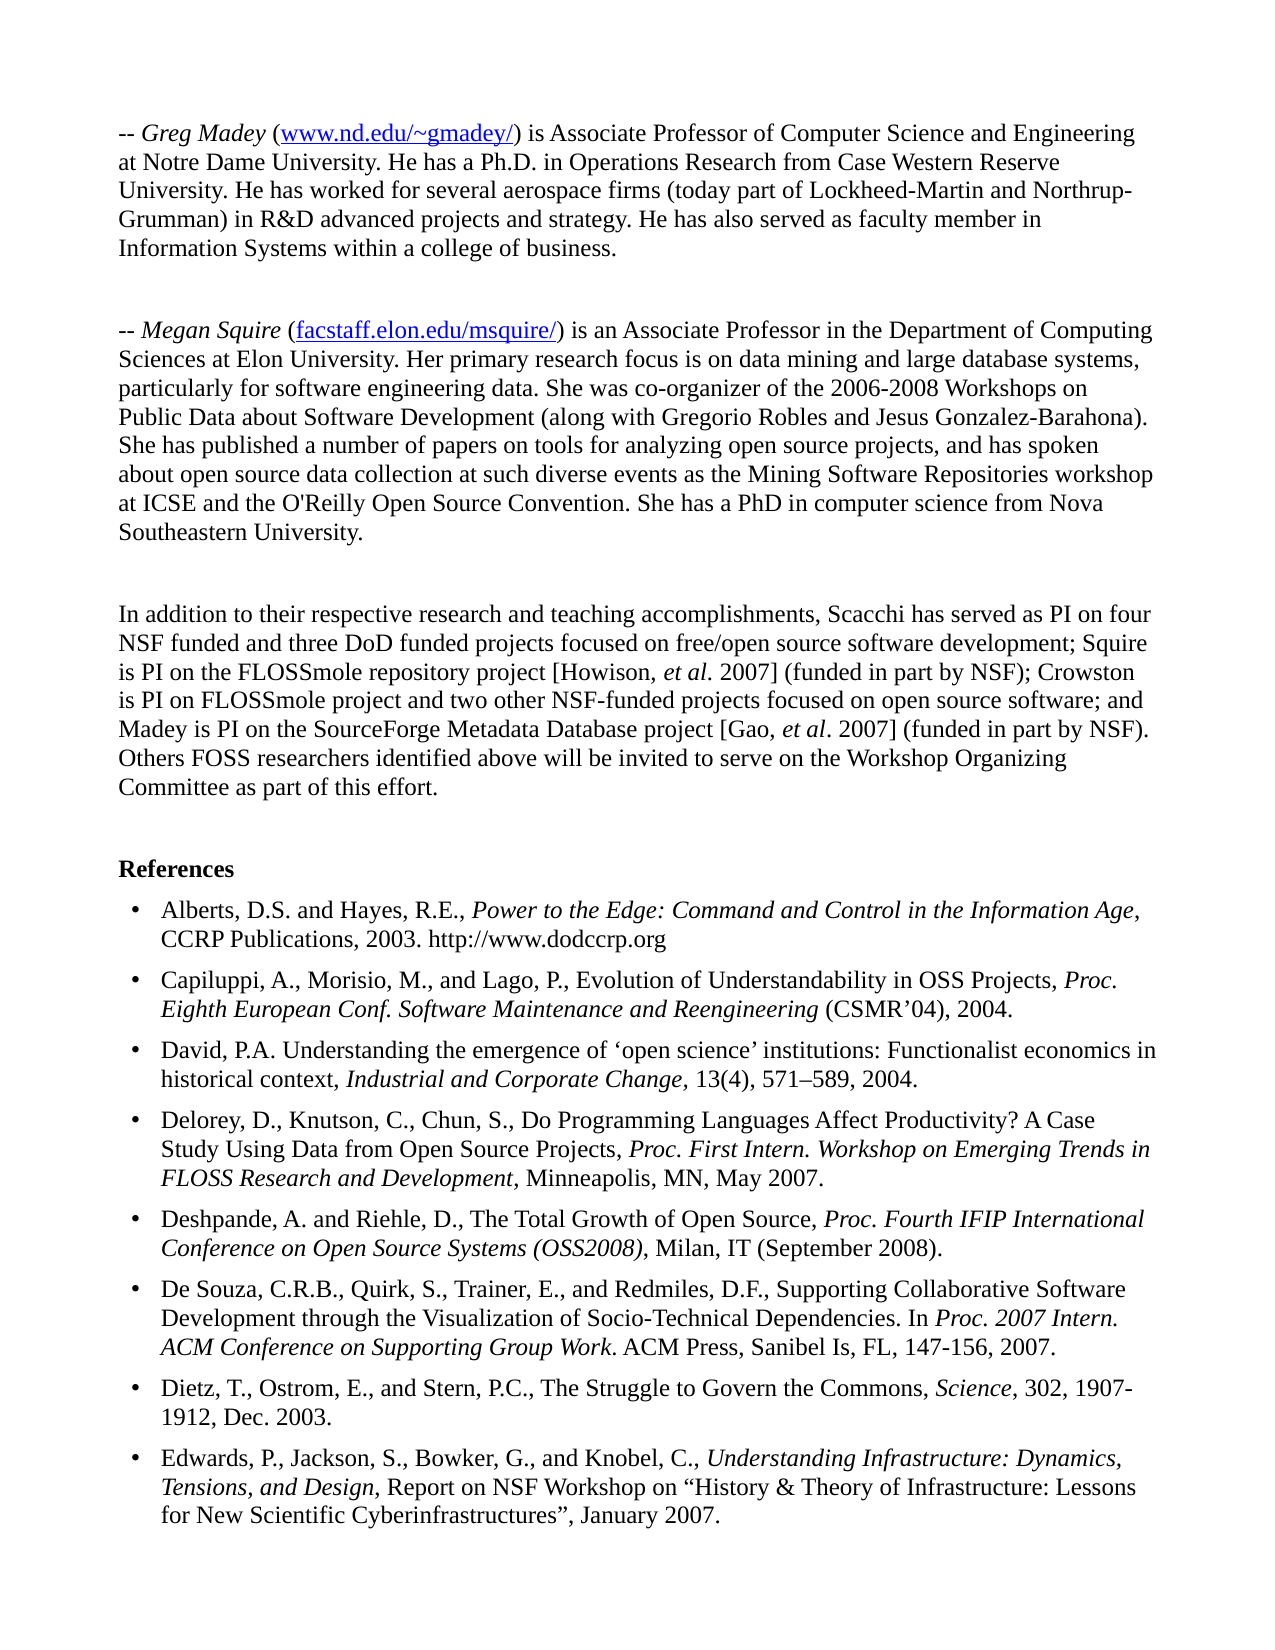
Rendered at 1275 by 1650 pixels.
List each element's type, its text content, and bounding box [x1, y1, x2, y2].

list Dietz, T., Ostrom, E., and Stern, P.C., The Struggle to Govern the Commons, Science, 302, 1907-1912, Dec. 2003. [131, 1373, 1157, 1431]
list Delorey, D., Knutson, C., Chun, S., Do Programming Languages Affect Productivity? A Case Study Using Data from Open Source Projects, Proc. First Intern. Workshop on Emerging Trends in FLOSS Research and Development, Minneapolis, MN, May 2007. [131, 1106, 1157, 1192]
list Edwards, P., Jackson, S., Bowker, G., and Knobel, C., Understanding Infrastructure: Dynamics, Tensions, and Design, Report on NSF Workshop on “History & Theory of Infrastructure: Lessons for New Scientific Cyberinfrastructures”, January 2007. [131, 1443, 1157, 1529]
list Capiluppi, A., Morisio, M., and Lago, P., Evolution of Understandability in OSS Projects, Proc. Eighth European Conf. Software Maintenance and Reengineering (CSMR’04), 2004. [131, 966, 1157, 1023]
text References [118, 854, 1157, 883]
list David, P.A. Understanding the emergence of ‘open science’ institutions: Functionalist economics in historical context, Industrial and Corporate Change, 13(4), 571–589, 2004. [131, 1036, 1157, 1093]
list Alberts, D.S. and Hayes, R.E., Power to the Edge: Command and Control in the Information Age, CCRP Publications, 2003. http://www.dodccrp.org [131, 896, 1157, 953]
list Deshpande, A. and Riehle, D., The Total Growth of Open Source, Proc. Fourth IFIP International Conference on Open Source Systems (OSS2008), Milan, IT (September 2008). [131, 1204, 1157, 1262]
list De Souza, C.R.B., Quirk, S., Trainer, E., and Redmiles, D.F., Supporting Collaborative Software Development through the Visualization of Socio-Technical Dependencies. In Proc. 2007 Intern. ACM Conference on Supporting Group Work. ACM Press, Sanibel Is, FL, 147-156, 2007. [131, 1274, 1157, 1361]
text -- Megan Squire (facstaff.elon.edu/msquire/) is an Associate Professor in the Department of Computing Sciences at Elon University. Her primary research focus is on data mining and large database systems, particularly for software engineering data. She was co-organizer of the 2006-2008 Workshops on Public Data about Software Development (along with Gregorio Robles and Jesus Gonzalez-Barahona). She has published a number of papers on tools for analyzing open source projects, and has spoken about open source data collection at such diverse events as the Mining Software Repositories workshop at ICSE and the O'Reilly Open Source Convention. She has a PhD in computer science from Nova Southeastern University. [118, 316, 1157, 546]
text In addition to their respective research and teaching accomplishments, Scacchi has served as PI on four NSF funded and three DoD funded projects focused on free/open source software development; Squire is PI on the FLOSSmole repository project [Howison, et al. 2007] (funded in part by NSF); Crowston is PI on FLOSSmole project and two other NSF-funded projects focused on open source software; and Madey is PI on the SourceForge Metadata Database project [Gao, et al. 2007] (funded in part by NSF). Others FOSS researchers identified above will be invited to serve on the Workshop Organizing Committee as part of this effort. [118, 599, 1157, 801]
text -- Greg Madey (www.nd.edu/~gmadey/) is Associate Professor of Computer Science and Engineering at Notre Dame University. He has a Ph.D. in Operations Research from Case Western Reserve University. He has worked for several aerospace firms (today part of Lockheed-Martin and Northrup-Grumman) in R&D advanced projects and strategy. He has also served as faculty member in Information Systems within a college of business. [118, 118, 1157, 262]
